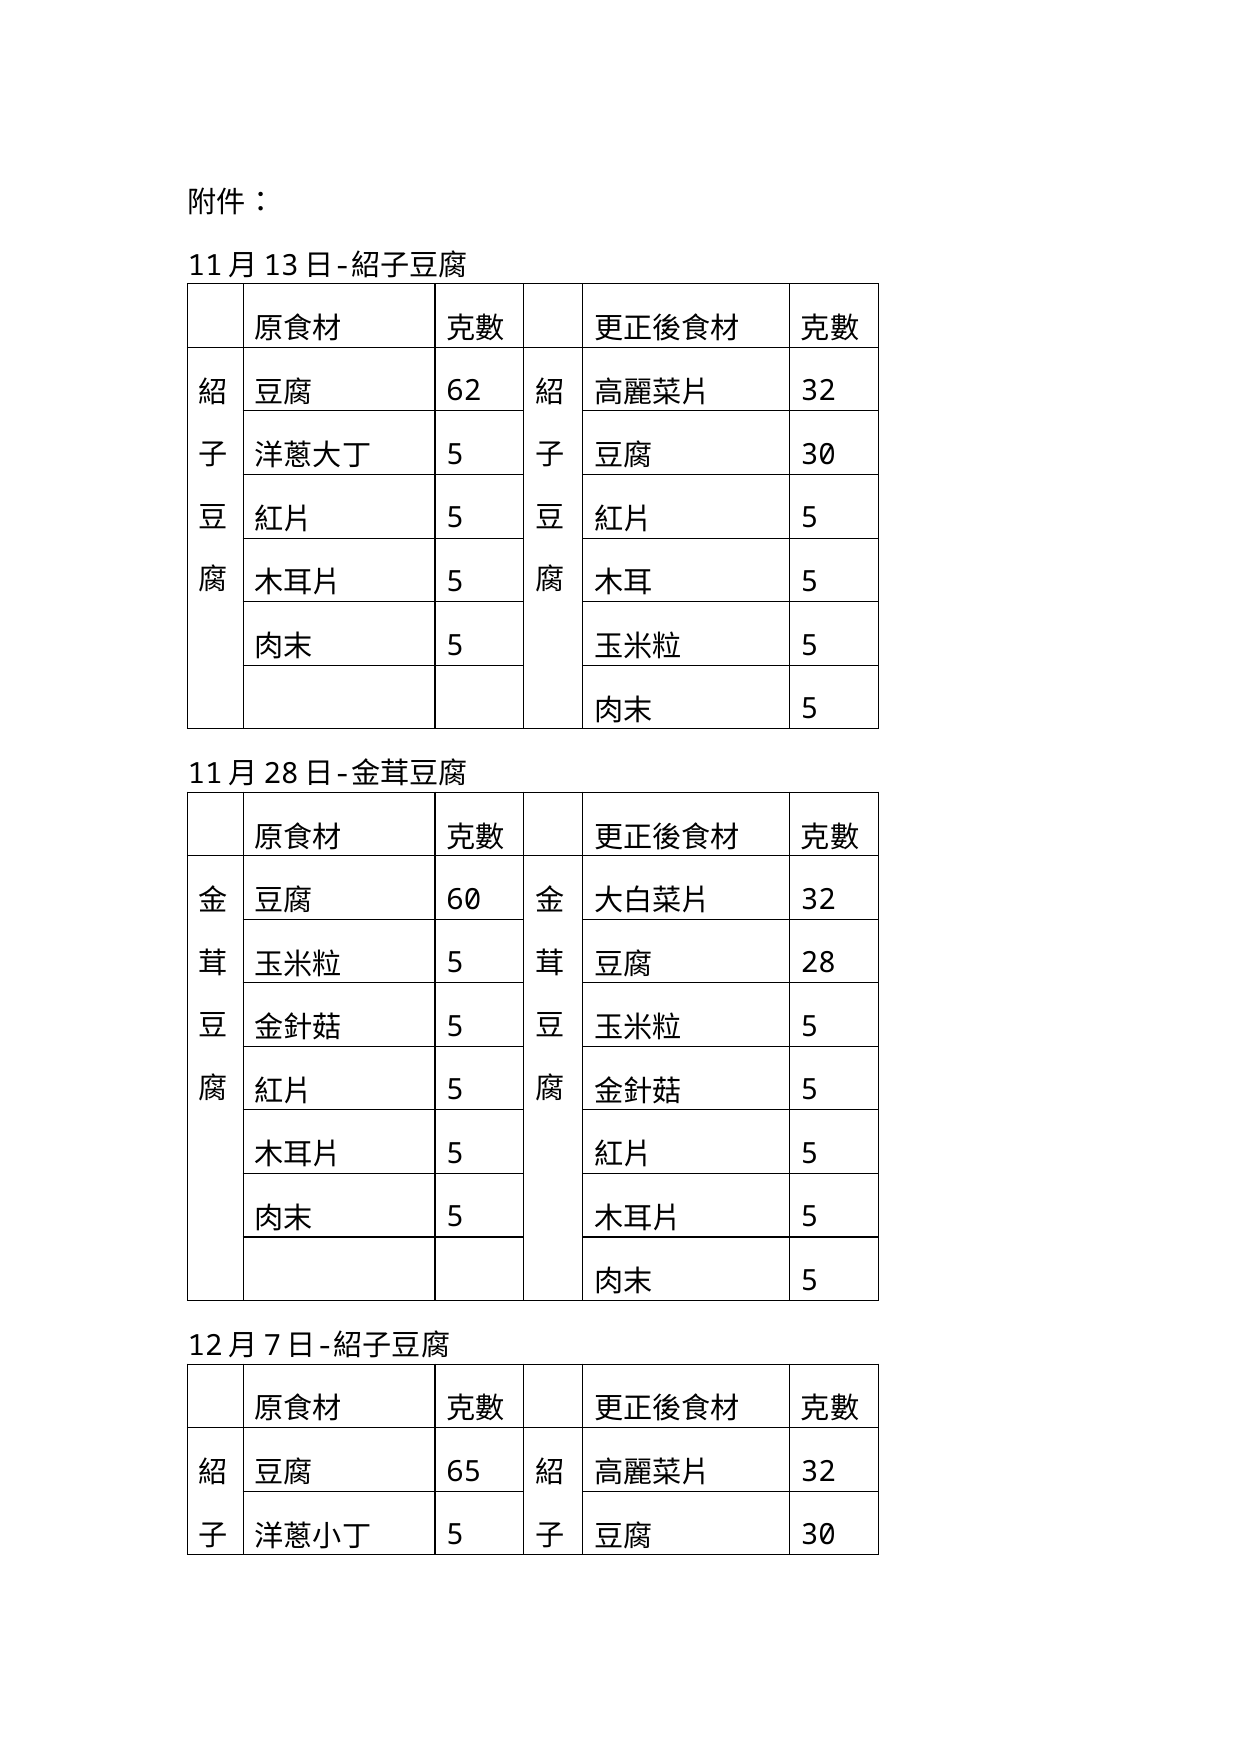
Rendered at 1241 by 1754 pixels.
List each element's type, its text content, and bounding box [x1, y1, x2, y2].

table_cell 豆腐 [583, 1492, 789, 1554]
table_header 克數 [436, 1365, 523, 1427]
table_header 克數 [790, 284, 878, 347]
table_header 更正後食材 [583, 1365, 789, 1427]
table_cell 木耳片 [244, 1110, 434, 1173]
table_header [188, 793, 243, 855]
table_cell 28 [790, 920, 878, 982]
table_header 更正後食材 [583, 793, 789, 855]
table_cell 5 [790, 1047, 878, 1109]
table_cell 5 [436, 475, 523, 537]
text 附件： [187, 158, 1053, 221]
table_header [188, 284, 243, 347]
table_cell 金針菇 [583, 1047, 789, 1109]
table_cell 木耳片 [244, 539, 434, 601]
table_cell 紹子豆腐 [188, 348, 243, 728]
table_cell 豆腐 [583, 411, 789, 474]
table_cell 豆腐 [244, 1428, 434, 1491]
table_cell 30 [790, 411, 878, 474]
table_cell 肉末 [583, 1238, 789, 1300]
table_cell 5 [436, 1110, 523, 1173]
table_cell 紅片 [244, 475, 434, 537]
table_cell 紅片 [244, 1047, 434, 1109]
table_header 克數 [436, 284, 523, 347]
table_cell 5 [436, 411, 523, 474]
table_header 更正後食材 [583, 284, 789, 347]
table_cell 洋蔥大丁 [244, 411, 434, 474]
table_cell 65 [436, 1428, 523, 1491]
table_cell 5 [790, 539, 878, 601]
table_cell 豆腐 [244, 348, 434, 410]
table_cell 5 [436, 1047, 523, 1109]
table_cell 32 [790, 1428, 878, 1491]
table_cell 紅片 [583, 475, 789, 537]
table_cell 金針菇 [244, 983, 434, 1046]
table_cell 5 [790, 666, 878, 728]
table_cell 肉末 [244, 602, 434, 664]
table_header 克數 [436, 793, 523, 855]
table_cell 紅片 [583, 1110, 789, 1173]
text 12月7日-紹子豆腐 [187, 1301, 1053, 1363]
table_cell 5 [436, 920, 523, 982]
table_cell 5 [790, 983, 878, 1046]
table_cell 5 [436, 539, 523, 601]
table_cell 洋蔥小丁 [244, 1492, 434, 1554]
table_cell 5 [790, 602, 878, 664]
table_cell 5 [436, 1174, 523, 1236]
text 11月28日-金茸豆腐 [187, 729, 1053, 792]
table_cell [244, 1238, 434, 1300]
table_header [524, 284, 582, 347]
table_header [524, 793, 582, 855]
table_cell 紹子豆腐 [524, 348, 582, 728]
table_cell 紹子 [524, 1428, 582, 1554]
table_cell 金茸豆腐 [524, 856, 582, 1300]
table_cell 豆腐 [244, 856, 434, 919]
table_cell 32 [790, 856, 878, 919]
table_cell 5 [436, 983, 523, 1046]
table_cell [436, 1238, 523, 1300]
table_header 克數 [790, 1365, 878, 1427]
table_cell 木耳 [583, 539, 789, 601]
table_cell 玉米粒 [583, 983, 789, 1046]
text 11月13日-紹子豆腐 [187, 221, 1053, 283]
table_cell 金茸豆腐 [188, 856, 243, 1300]
table_cell 豆腐 [583, 920, 789, 982]
table_cell 高麗菜片 [583, 348, 789, 410]
table_cell 5 [436, 602, 523, 664]
table_cell 5 [790, 475, 878, 537]
table_cell 紹子 [188, 1428, 243, 1554]
table_cell 肉末 [244, 1174, 434, 1236]
table_cell 62 [436, 348, 523, 410]
table_cell 肉末 [583, 666, 789, 728]
table_header 克數 [790, 793, 878, 855]
table_cell 玉米粒 [583, 602, 789, 664]
table_cell 高麗菜片 [583, 1428, 789, 1491]
table_header 原食材 [244, 793, 434, 855]
table_cell 5 [790, 1174, 878, 1236]
table_cell 木耳片 [583, 1174, 789, 1236]
table_cell 32 [790, 348, 878, 410]
table_cell 60 [436, 856, 523, 919]
table_cell 5 [790, 1238, 878, 1300]
table_cell [436, 666, 523, 728]
table_cell 大白菜片 [583, 856, 789, 919]
table_header 原食材 [244, 1365, 434, 1427]
table_cell 30 [790, 1492, 878, 1554]
table_cell [244, 666, 434, 728]
table_cell 玉米粒 [244, 920, 434, 982]
table_header [188, 1365, 243, 1427]
table_header [524, 1365, 582, 1427]
table_cell 5 [436, 1492, 523, 1554]
table_header 原食材 [244, 284, 434, 347]
table_cell 5 [790, 1110, 878, 1173]
